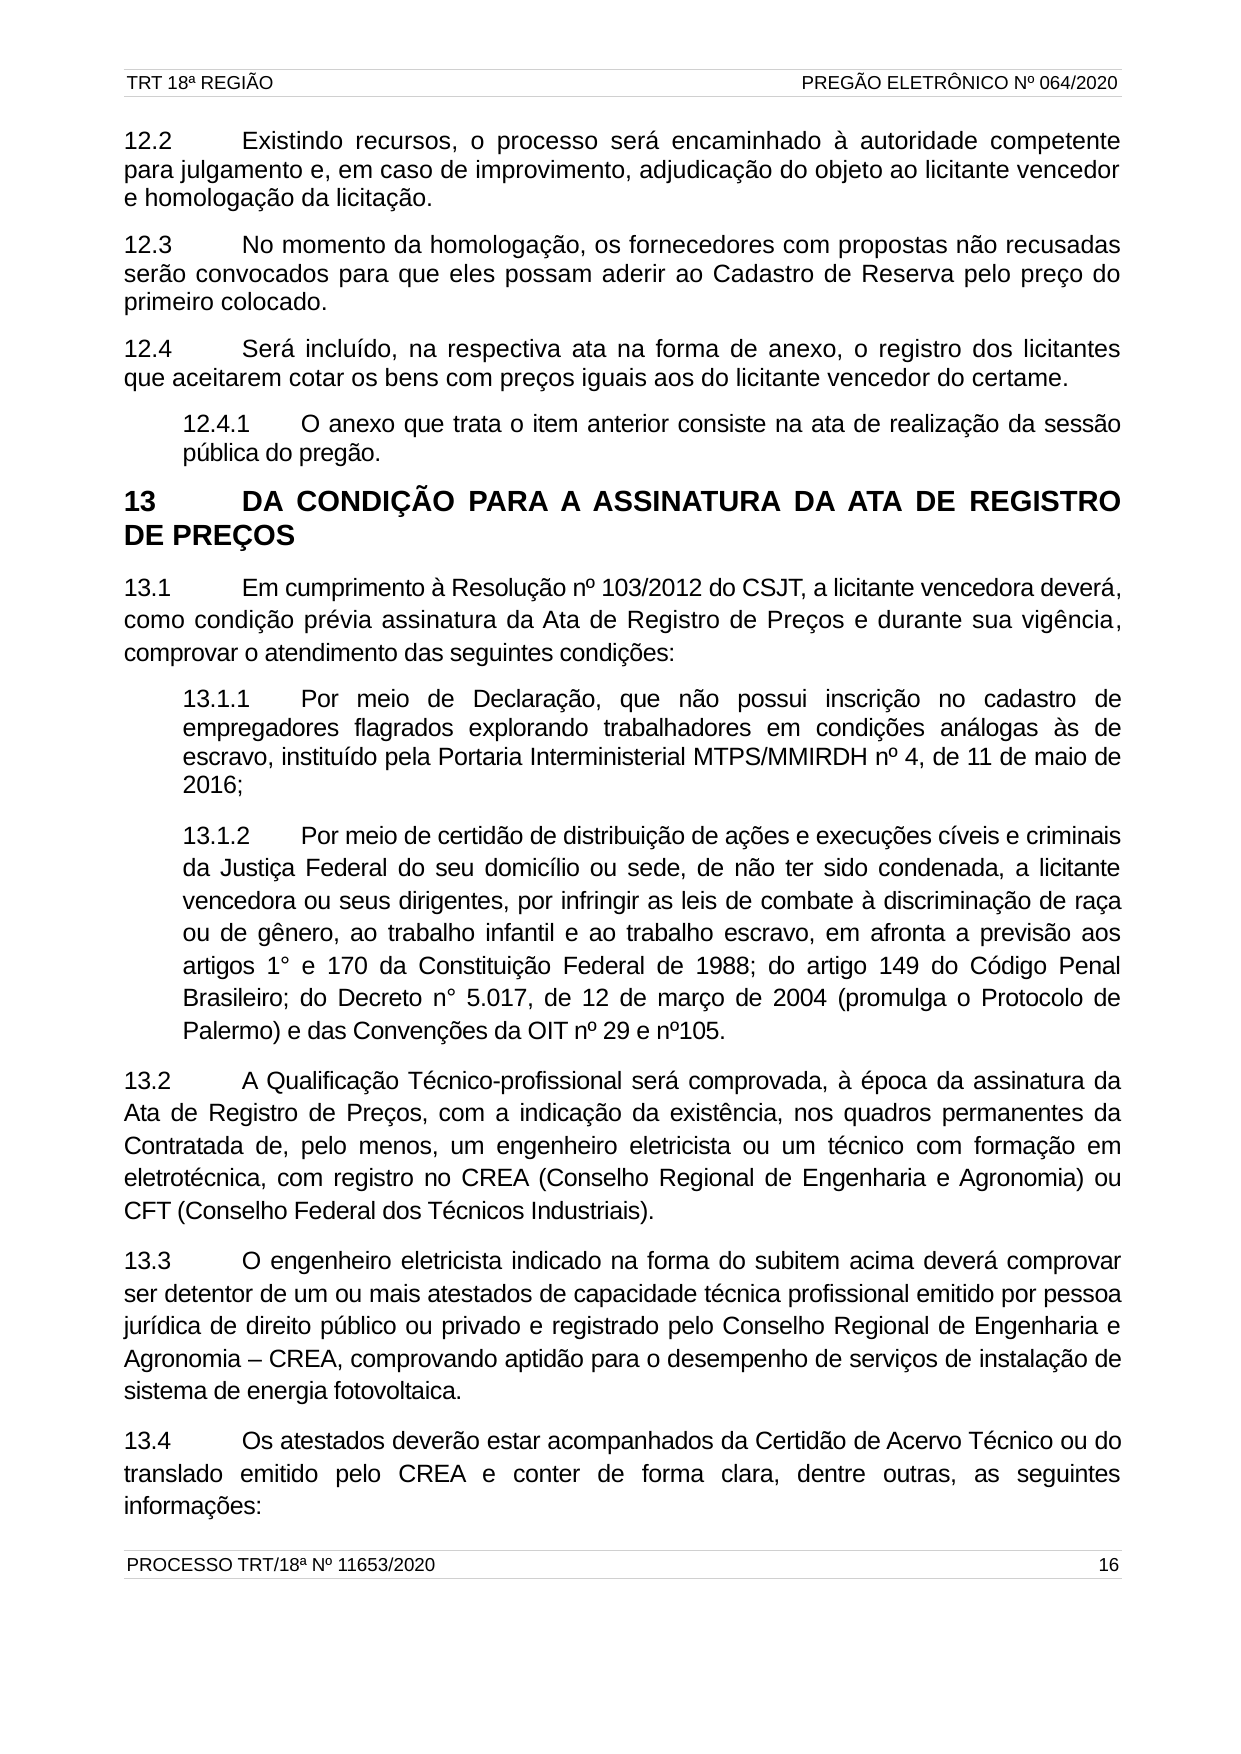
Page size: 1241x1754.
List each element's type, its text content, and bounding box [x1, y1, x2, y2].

text 13.4 Os atestados deverão estar acompanhados da Certidão de Acervo Técnico ou do translado emitido pelo CREA e conter de forma clara, dentre outras, as seguintes informações: [123, 1423, 1122, 1520]
text 13.2 A Qualificação Técnico-profissional será comprovada, à época da assinatura da Ata de Registro de Preços, com a indicação da existência, nos quadros permanentes da Contratada de, pelo menos, um engenheiro eletricista ou um técnico com formação em eletrotécnica, com registro no CREA (Conselho Regional de Engenharia e Agronomia) ou CFT (Conselho Federal dos Técnicos Industriais). [123, 1062, 1122, 1225]
text 13.1.2 Por meio de certidão de distribuição de ações e execuções cíveis e criminais da Justiça Federal do seu domicílio ou sede, de não ter sido condenada, a licitante vencedora ou seus dirigentes, por infringir as leis de combate à discriminação de raça ou de gênero, ao trabalho infantil e ao trabalho escravo, em afronta a previsão aos artigos 1° e 170 da Constituição Federal de 1988; do artigo 149 do Código Penal Brasileiro; do Decreto n° 5.017, de 12 de março de 2004 (promulga o Protocolo de Palermo) e das Convenções da OIT nº 29 e nº105. [182, 817, 1122, 1044]
text 12.4.1 O anexo que trata o item anterior consiste na ata de realização da sessão pública do pregão. [182, 409, 1122, 467]
text 13.3 O engenheiro eletricista indicado na forma do subitem acima deverá comprovar ser detentor de um ou mais atestados de capacidade técnica profissional emitido por pessoa jurídica de direito público ou privado e registrado pelo Conselho Regional de Engenharia e Agronomia – CREA, comprovando aptidão para o desempenho de serviços de instalação de sistema de energia fotovoltaica. [123, 1242, 1122, 1405]
text 13 DA CONDIÇÃO PARA A ASSINATURA DA ATA DE REGISTRO DE PREÇOS [123, 484, 1122, 551]
text 12.4 Será incluído, na respectiva ata na forma de anexo, o registro dos licitantes que aceitarem cotar os bens com preços iguais aos do licitante vencedor do certame. [123, 334, 1122, 391]
text 13.1 Em cumprimento à Resolução nº 103/2012 do CSJT, a licitante vencedora deverá, como condição prévia assinatura da Ata de Registro de Preços e durante sua vigência, comprovar o atendimento das seguintes condições: [123, 569, 1122, 667]
text 12.2 Existindo recursos, o processo será encaminhado à autoridade competente para julgamento e, em caso de improvimento, adjudicação do objeto ao licitante vencedor e homologação da licitação. [123, 126, 1122, 212]
text 13.1.1 Por meio de Declaração, que não possui inscrição no cadastro de empregadores flagrados explorando trabalhadores em condições análogas às de escravo, instituído pela Portaria Interministerial MTPS/MMIRDH nº 4, de 11 de maio de 2016; [182, 684, 1122, 799]
text 12.3 No momento da homologação, os fornecedores com propostas não recusadas serão convocados para que eles possam aderir ao Cadastro de Reserva pelo preço do primeiro colocado. [123, 230, 1122, 316]
